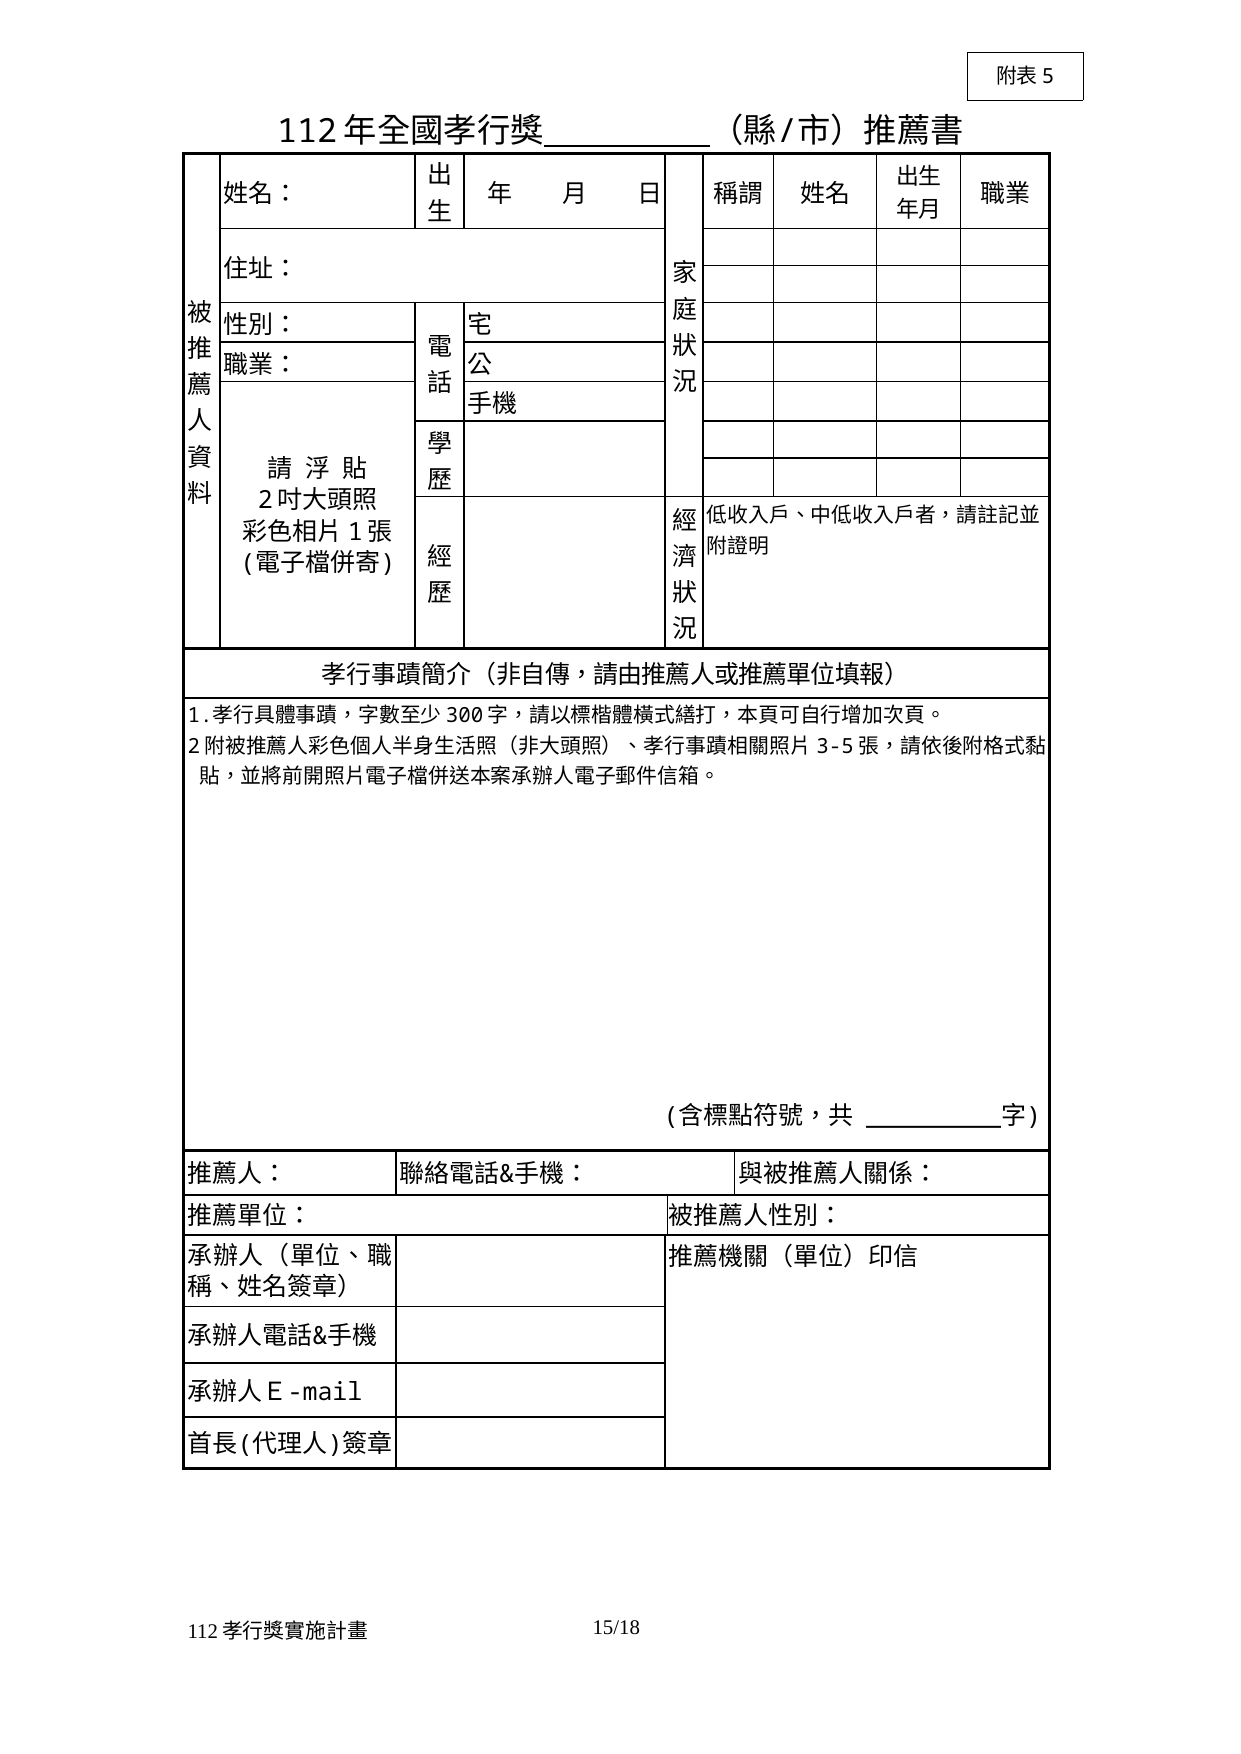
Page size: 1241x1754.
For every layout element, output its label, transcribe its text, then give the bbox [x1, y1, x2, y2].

table_cell [877, 459, 960, 496]
table_cell [877, 343, 960, 381]
table_cell [397, 1236, 664, 1306]
table_header 稱謂 [704, 155, 773, 227]
table_cell 公 [465, 343, 664, 381]
table_header 出生 年月 [877, 155, 960, 227]
table_cell [774, 303, 876, 341]
table_cell 首長(代理人)簽章 [185, 1418, 395, 1467]
table_cell [704, 382, 773, 420]
table_cell 經濟狀況 [666, 497, 702, 647]
table_cell 推薦單位： [185, 1196, 667, 1234]
table_cell [704, 266, 773, 302]
table_cell [961, 266, 1048, 302]
table_cell [774, 343, 876, 381]
text 附表5 [982, 59, 1068, 90]
table_cell [704, 422, 773, 457]
table_cell [877, 422, 960, 457]
table_cell [774, 266, 876, 302]
table_cell 經歷 [416, 497, 463, 647]
table_cell [961, 343, 1048, 381]
table_cell [397, 1418, 664, 1467]
table_cell [877, 229, 960, 265]
table_cell [774, 382, 876, 420]
table_cell 孝行事蹟簡介（非自傳，請由推薦人或推薦單位填報） [185, 650, 1048, 697]
table_cell [877, 266, 960, 302]
table_cell [961, 382, 1048, 420]
text 112年全國孝行獎 （縣/市）推薦書 [187, 103, 1053, 152]
text [968, 53, 1083, 100]
table_cell [961, 303, 1048, 341]
table_cell 宅 [465, 303, 664, 341]
table_cell [704, 229, 773, 265]
table_cell [397, 1364, 664, 1416]
table_cell 推薦人： [185, 1152, 395, 1194]
table_cell [961, 229, 1048, 265]
table_cell [961, 422, 1048, 457]
table_header 職業 [961, 155, 1048, 227]
table_cell [465, 422, 664, 496]
table_header 家 庭 狀 況 [666, 155, 702, 496]
table_cell 被推薦人性別： [668, 1196, 1048, 1234]
table_cell 電話 [416, 303, 463, 420]
table_cell [877, 303, 960, 341]
table_cell 手機 [465, 382, 664, 420]
table_cell 低收入戶、中低收入戶者，請註記並附證明 [704, 497, 1048, 647]
table_cell 1.孝行具體事蹟，字數至少300字，請以標楷體橫式繕打，本頁可自行增加次頁。 2附被推薦人彩色個人半身生活照（非大頭照）、孝行事蹟相關照片3-5張，請依後附格式黏貼，並將前開照片電子檔併送本案承辦人電子郵件信箱。 (含標點符號，共 _________字) [185, 699, 1048, 1149]
table_header 姓名 [774, 155, 876, 227]
table_cell 學歷 [416, 422, 463, 496]
table_cell [774, 229, 876, 265]
table_cell [877, 382, 960, 420]
table_cell [961, 459, 1048, 496]
table_cell 職業： [221, 343, 414, 381]
table_header 出生 [416, 155, 463, 227]
table_cell 承辦人Ｅ-mail [185, 1364, 395, 1416]
table_cell 住址： [221, 229, 664, 302]
table_cell [704, 459, 773, 496]
table_cell [704, 303, 773, 341]
table_cell 承辦人電話&手機 [185, 1307, 395, 1362]
table_cell 請 浮 貼 2吋大頭照 彩色相片1張 (電子檔併寄) [221, 382, 414, 647]
table_cell 推薦機關（單位）印信 [666, 1236, 1048, 1467]
table_cell 聯絡電話&手機： [397, 1152, 734, 1194]
table_cell 承辦人（單位、職稱、姓名簽章） [185, 1236, 395, 1306]
table_header 被推薦人資料 [185, 155, 219, 647]
table_cell [704, 343, 773, 381]
table_cell 性別： [221, 303, 414, 341]
table_header 年 月 日 [465, 155, 664, 227]
table_cell [774, 459, 876, 496]
table_cell [397, 1307, 664, 1362]
table_cell [465, 497, 664, 647]
table_cell 與被推薦人關係： [735, 1152, 1048, 1194]
table_header 姓名： [221, 155, 414, 227]
table_cell [774, 422, 876, 457]
